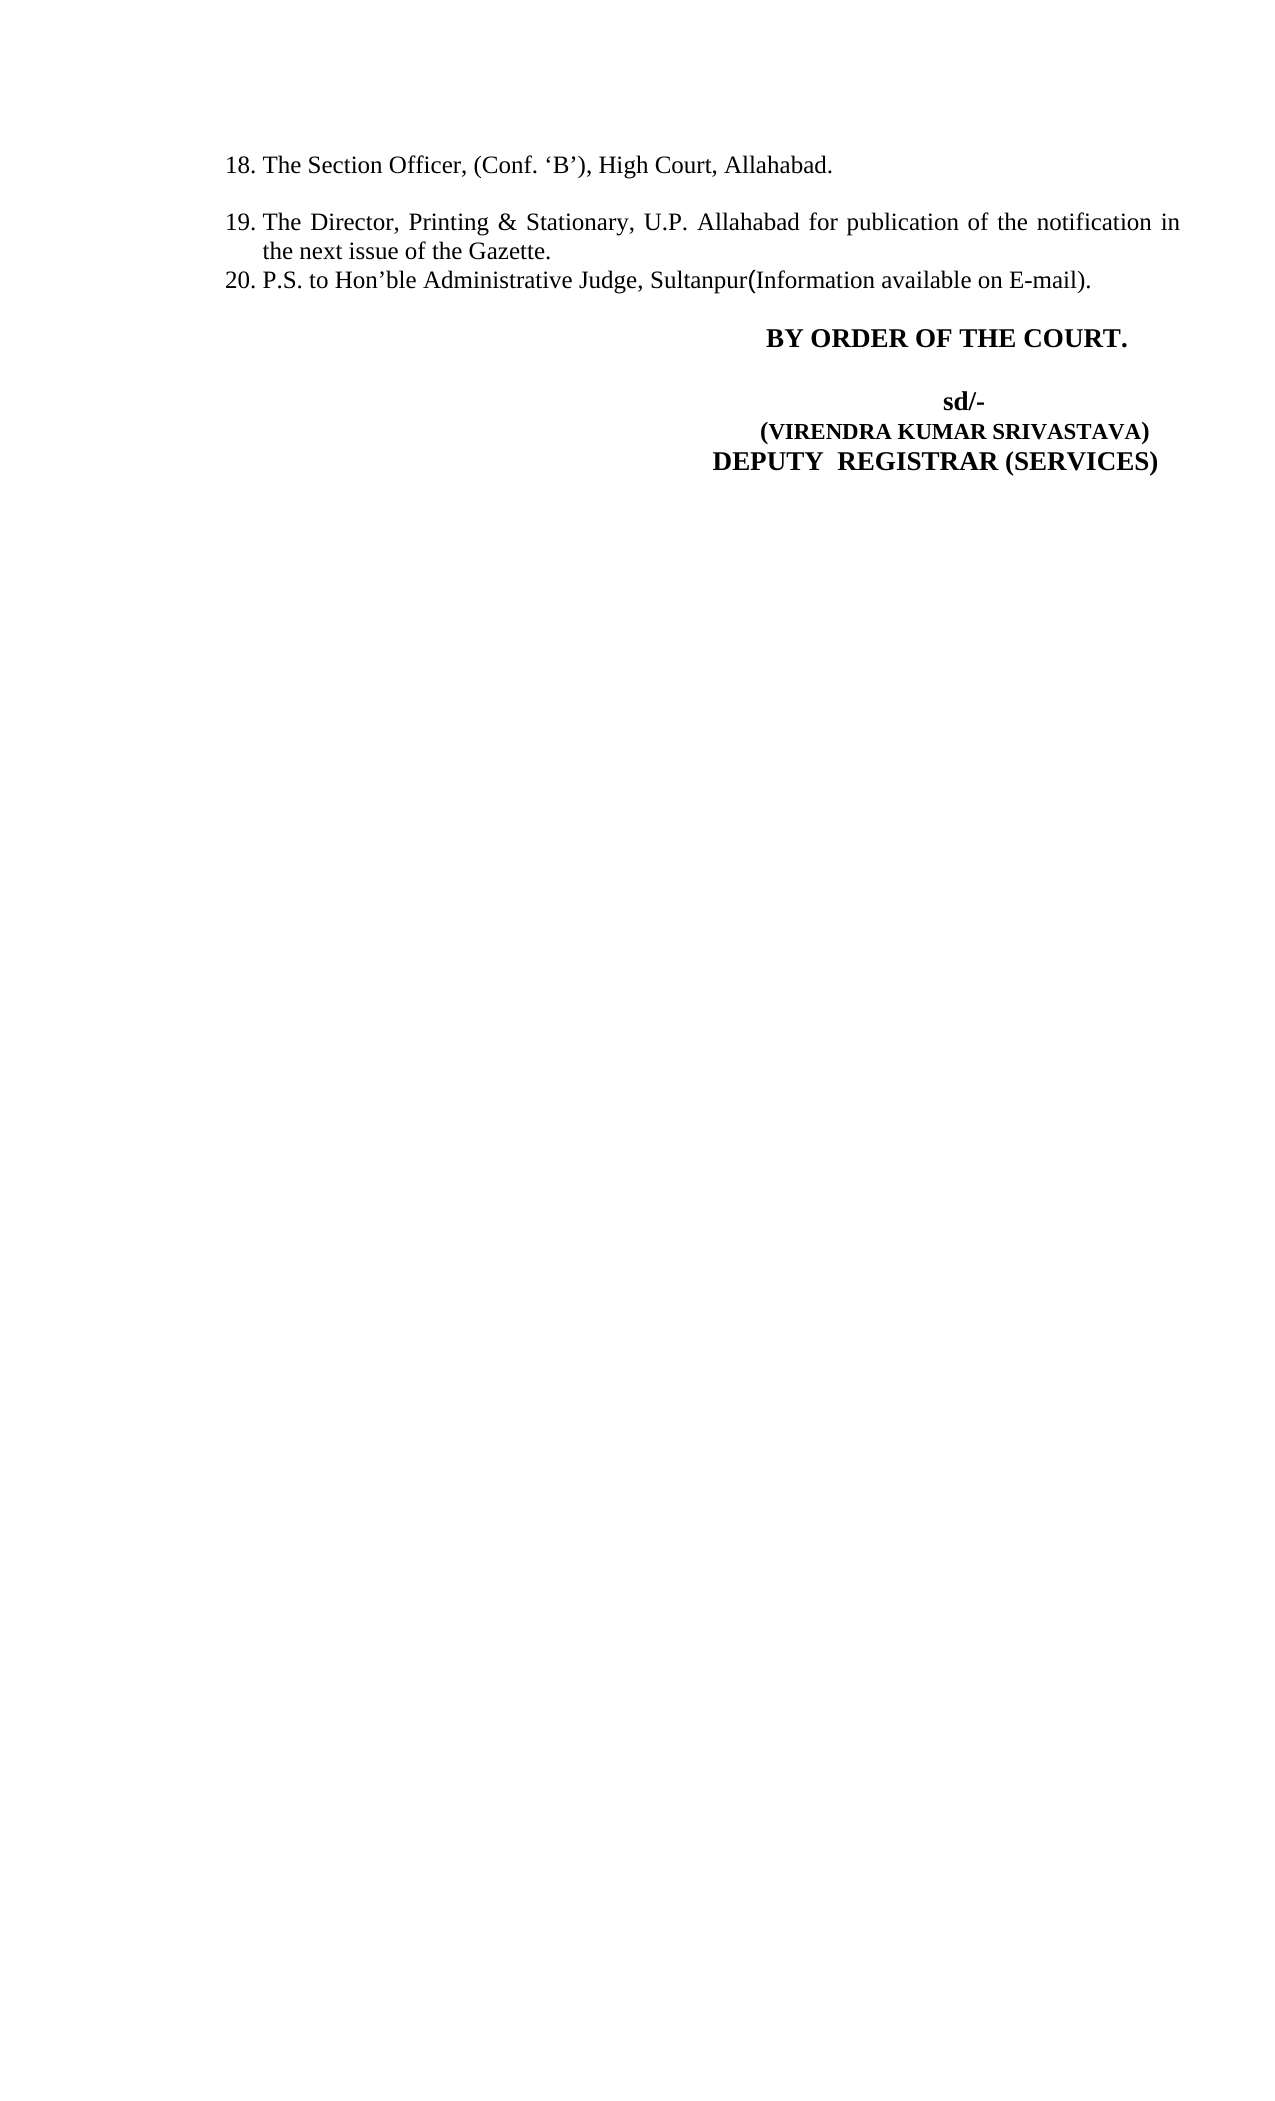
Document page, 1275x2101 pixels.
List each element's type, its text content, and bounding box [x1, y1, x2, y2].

list The Director, Printing & Stationary, U.P. Allahabad for publication of the notification in the next issue of the Gazette. [225, 207, 1181, 265]
text (VIRENDRA KUMAR SRIVASTAVA) [187, 416, 1181, 445]
text DEPUTY REGISTRAR (SERVICES) [712, 445, 1181, 476]
list The Section Officer, (Conf. ‘B’), High Court, Allahabad. [225, 150, 1181, 179]
text BY ORDER OF THE COURT. [712, 323, 1181, 354]
text sd/- [187, 385, 1181, 416]
list P.S. to Hon’ble Administrative Judge, Sultanpur(Information available on E-mail). [225, 265, 1181, 294]
